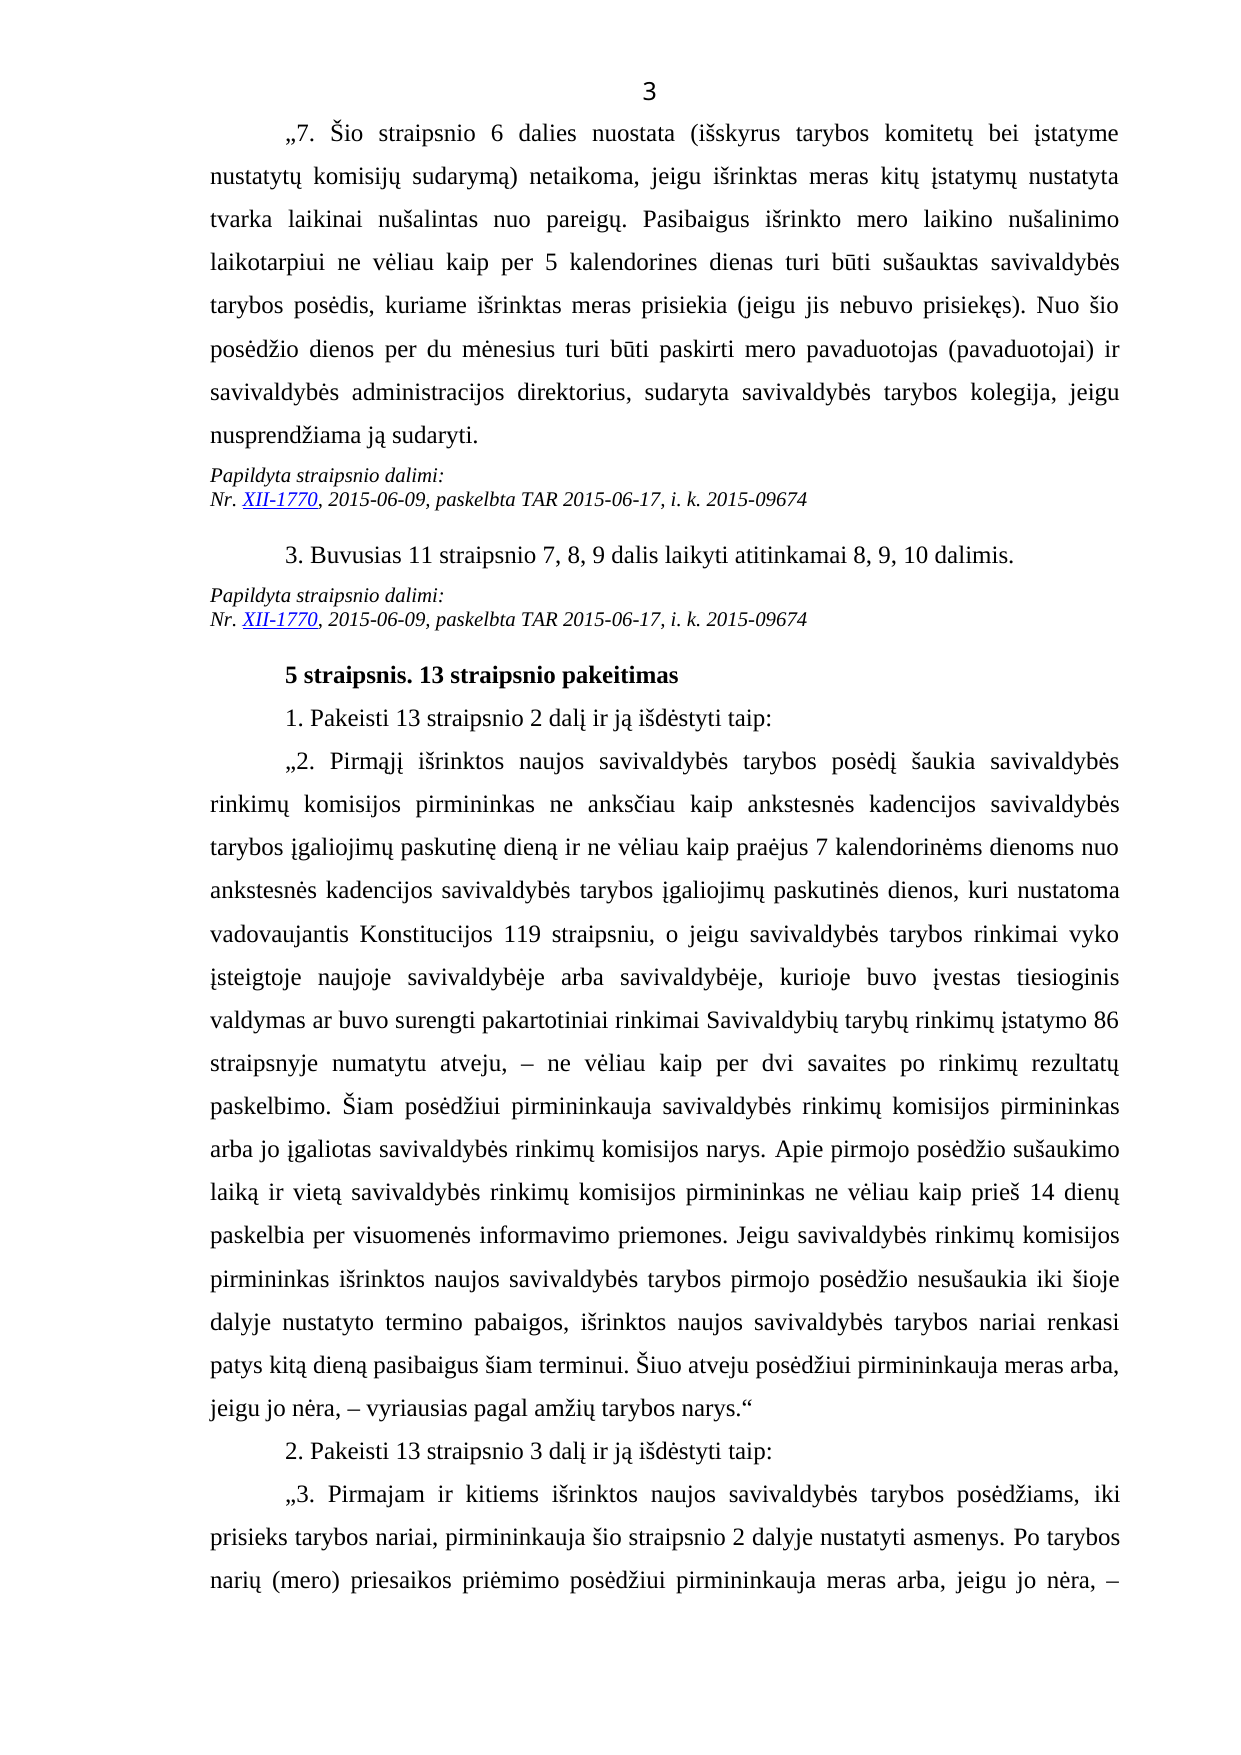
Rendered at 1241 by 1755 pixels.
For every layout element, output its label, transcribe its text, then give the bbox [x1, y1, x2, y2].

text „7. Šio straipsnio 6 dalies nuostata (išskyrus tarybos komitetų bei įstatyme nustatytų komisijų sudarymą) netaikoma, jeigu išrinktas meras kitų įstatymų nustatyta tvarka laikinai nušalintas nuo pareigų. Pasibaigus išrinkto mero laikino nušalinimo laikotarpiui ne vėliau kaip per 5 kalendorines dienas turi būti sušauktas savivaldybės tarybos posėdis, kuriame išrinktas meras prisiekia (jeigu jis nebuvo prisiekęs). Nuo šio posėdžio dienos per du mėnesius turi būti paskirti mero pavaduotojas (pavaduotojai) ir savivaldybės administracijos direktorius, sudaryta savivaldybės tarybos kolegija, jeigu nusprendžiama ją sudaryti. [210, 118, 1120, 449]
text „3. Pirmajam ir kitiems išrinktos naujos savivaldybės tarybos posėdžiams, iki prisieks tarybos nariai, pirmininkauja šio straipsnio 2 dalyje nustatyti asmenys. Po tarybos narių (mero) priesaikos priėmimo posėdžiui pirmininkauja meras arba, jeigu jo nėra, – [210, 1479, 1120, 1594]
text „2. Pirmąjį išrinktos naujos savivaldybės tarybos posėdį šaukia savivaldybės rinkimų komisijos pirmininkas ne anksčiau kaip ankstesnės kadencijos savivaldybės tarybos įgaliojimų paskutinę dieną ir ne vėliau kaip praėjus 7 kalendorinėms dienoms nuo ankstesnės kadencijos savivaldybės tarybos įgaliojimų paskutinės dienos, kuri nustatoma vadovaujantis Konstitucijos 119 straipsniu, o jeigu savivaldybės tarybos rinkimai vyko įsteigtoje naujoje savivaldybėje arba savivaldybėje, kurioje buvo įvestas tiesioginis valdymas ar buvo surengti pakartotiniai rinkimai Savivaldybių tarybų rinkimų įstatymo 86 straipsnyje numatytu atveju, – ne vėliau kaip per dvi savaites po rinkimų rezultatų paskelbimo. Šiam posėdžiui pirmininkauja savivaldybės rinkimų komisijos pirmininkas arba jo įgaliotas savivaldybės rinkimų komisijos narys. Apie pirmojo posėdžio sušaukimo laiką ir vietą savivaldybės rinkimų komisijos pirmininkas ne vėliau kaip prieš 14 dienų paskelbia per visuomenės informavimo priemones. Jeigu savivaldybės rinkimų komisijos pirmininkas išrinktos naujos savivaldybės tarybos pirmojo posėdžio nesušaukia iki šioje dalyje nustatyto termino pabaigos, išrinktos naujos savivaldybės tarybos nariai renkasi patys kitą dieną pasibaigus šiam terminui. Šiuo atveju posėdžiui pirmininkauja meras arba, jeigu jo nėra, – vyriausias pagal amžių tarybos narys.“ [210, 746, 1120, 1422]
text 2. Pakeisti 13 straipsnio 3 dalį ir ją išdėstyti taip: [210, 1436, 1120, 1465]
text 1. Pakeisti 13 straipsnio 2 dalį ir ją išdėstyti taip: [210, 703, 1120, 732]
text Nr. XII-1770, 2015-06-09, paskelbta TAR 2015-06-17, i. k. 2015-09674 [210, 487, 1120, 511]
text Papildyta straipsnio dalimi: [210, 583, 1120, 607]
text 5 straipsnis. 13 straipsnio pakeitimas [210, 660, 1120, 689]
text Papildyta straipsnio dalimi: [210, 463, 1120, 487]
text 3. Buvusias 11 straipsnio 7, 8, 9 dalis laikyti atitinkamai 8, 9, 10 dalimis. [210, 540, 1120, 569]
text Nr. XII-1770, 2015-06-09, paskelbta TAR 2015-06-17, i. k. 2015-09674 [210, 607, 1120, 631]
